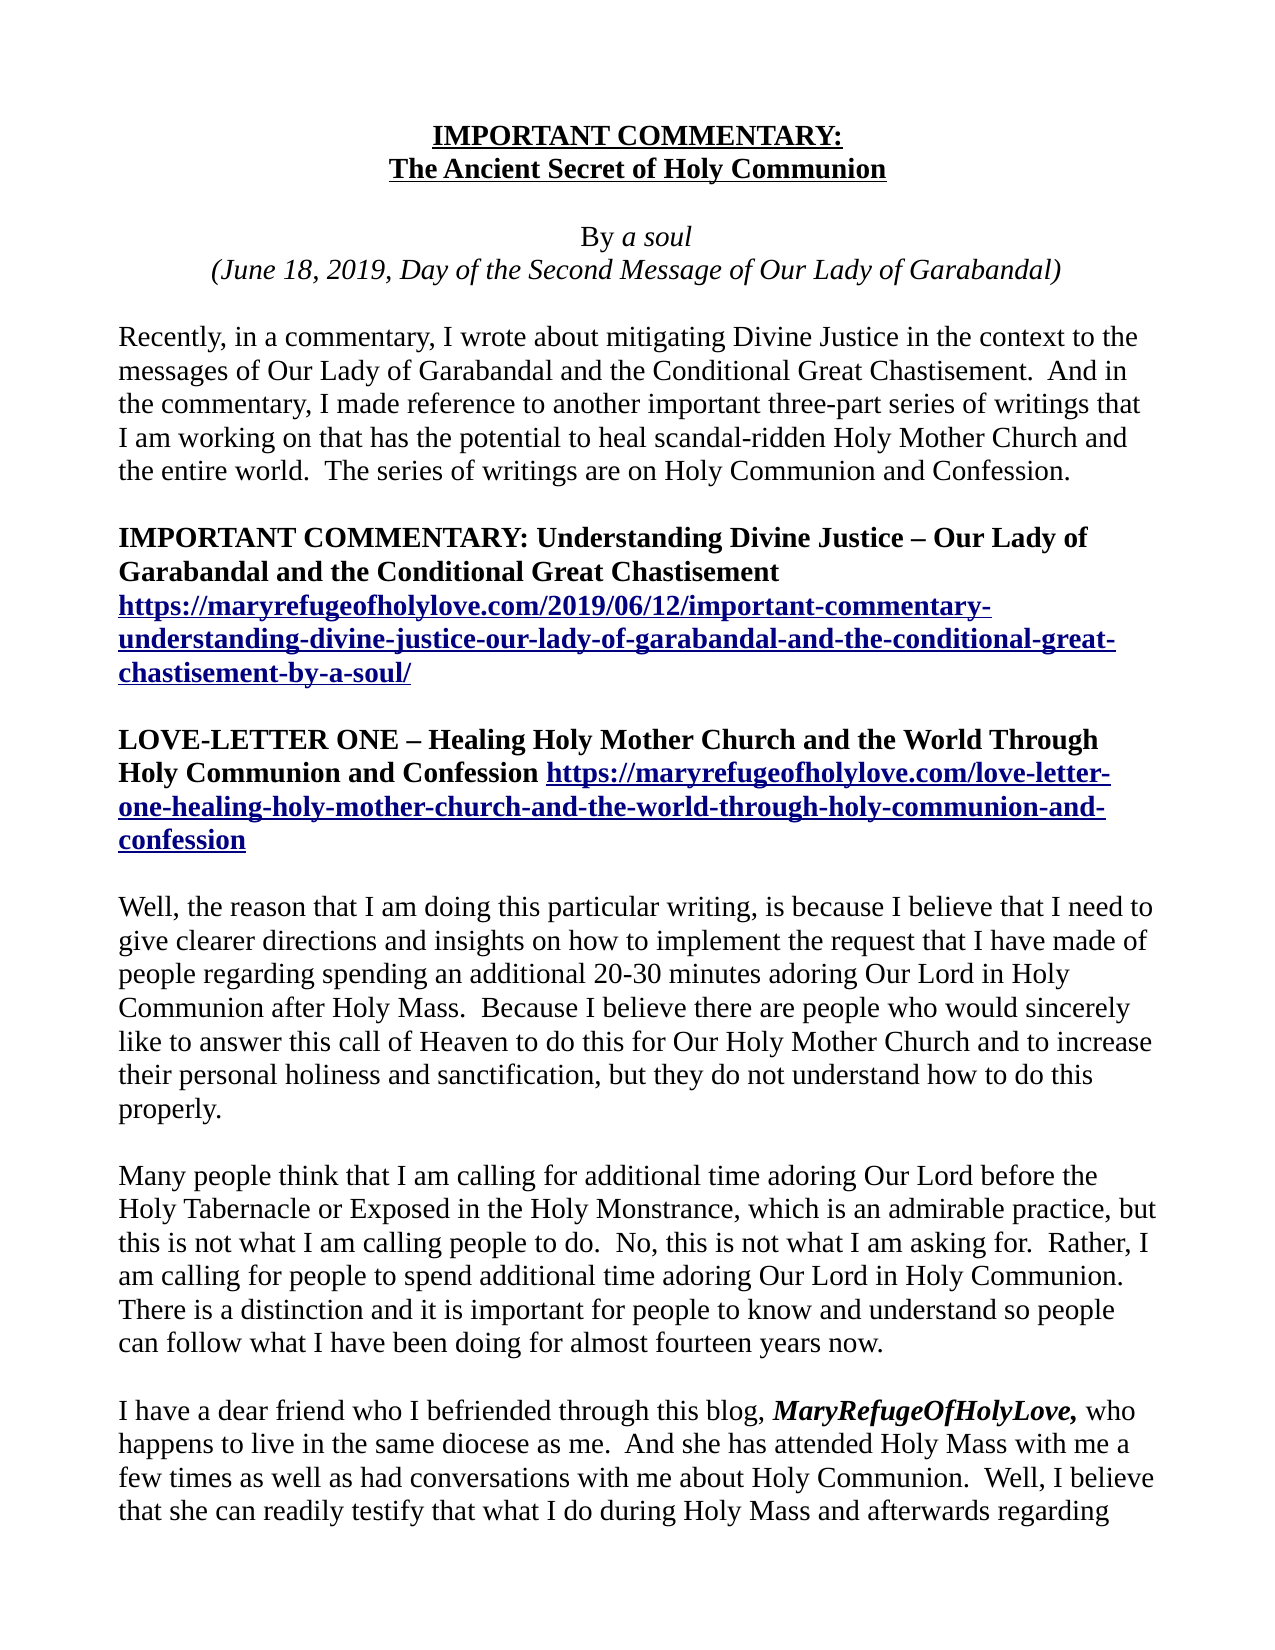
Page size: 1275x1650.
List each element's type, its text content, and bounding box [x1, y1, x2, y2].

text IMPORTANT COMMENTARY: Understanding Divine Justice – Our Lady of Garabandal and the Conditional Great Chastisement https://maryrefugeofholylove.com/2019/06/12/important-commentary-understanding-divine-justice-our-lady-of-garabandal-and-the-conditional-great-chastisement-by-a-soul/ [118, 521, 1157, 688]
text (June 18, 2019, Day of the Second Message of Our Lady of Garabandal) [118, 252, 1157, 286]
text I have a dear friend who I befriended through this blog, MaryRefugeOfHolyLove, who happens to live in the same diocese as me. And she has attended Holy Mass with me a few times as well as had conversations with me about Holy Communion. Well, I believe that she can readily testify that what I do during Holy Mass and afterwards regarding [118, 1393, 1157, 1527]
text By a soul [118, 219, 1157, 252]
text LOVE-LETTER ONE – Healing Holy Mother Church and the World Through Holy Communion and Confession https://maryrefugeofholylove.com/love-letter-one-healing-holy-mother-church-and-the-world-through-holy-communion-and-confession [118, 722, 1157, 856]
text Recently, in a commentary, I wrote about mitigating Divine Justice in the context to the messages of Our Lady of Garabandal and the Conditional Great Chastisement. And in the commentary, I made reference to another important three-part series of writings that I am working on that has the potential to heal scandal-ridden Holy Mother Church and the entire world. The series of writings are on Holy Communion and Confession. [118, 319, 1157, 487]
text The Ancient Secret of Holy Communion [118, 152, 1157, 185]
text Many people think that I am calling for additional time adoring Our Lord before the Holy Tabernacle or Exposed in the Holy Monstrance, which is an admirable practice, but this is not what I am calling people to do. No, this is not what I am asking for. Rather, I am calling for people to spend additional time adoring Our Lord in Holy Communion. There is a distinction and it is important for people to know and understand so people can follow what I have been doing for almost fourteen years now. [118, 1158, 1157, 1359]
text IMPORTANT COMMENTARY: [118, 118, 1157, 152]
text Well, the reason that I am doing this particular writing, is because I believe that I need to give clearer directions and insights on how to implement the request that I have made of people regarding spending an additional 20-30 minutes adoring Our Lord in Holy Communion after Holy Mass. Because I believe there are people who would sincerely like to answer this call of Heaven to do this for Our Holy Mother Church and to increase their personal holiness and sanctification, but they do not understand how to do this properly. [118, 889, 1157, 1124]
